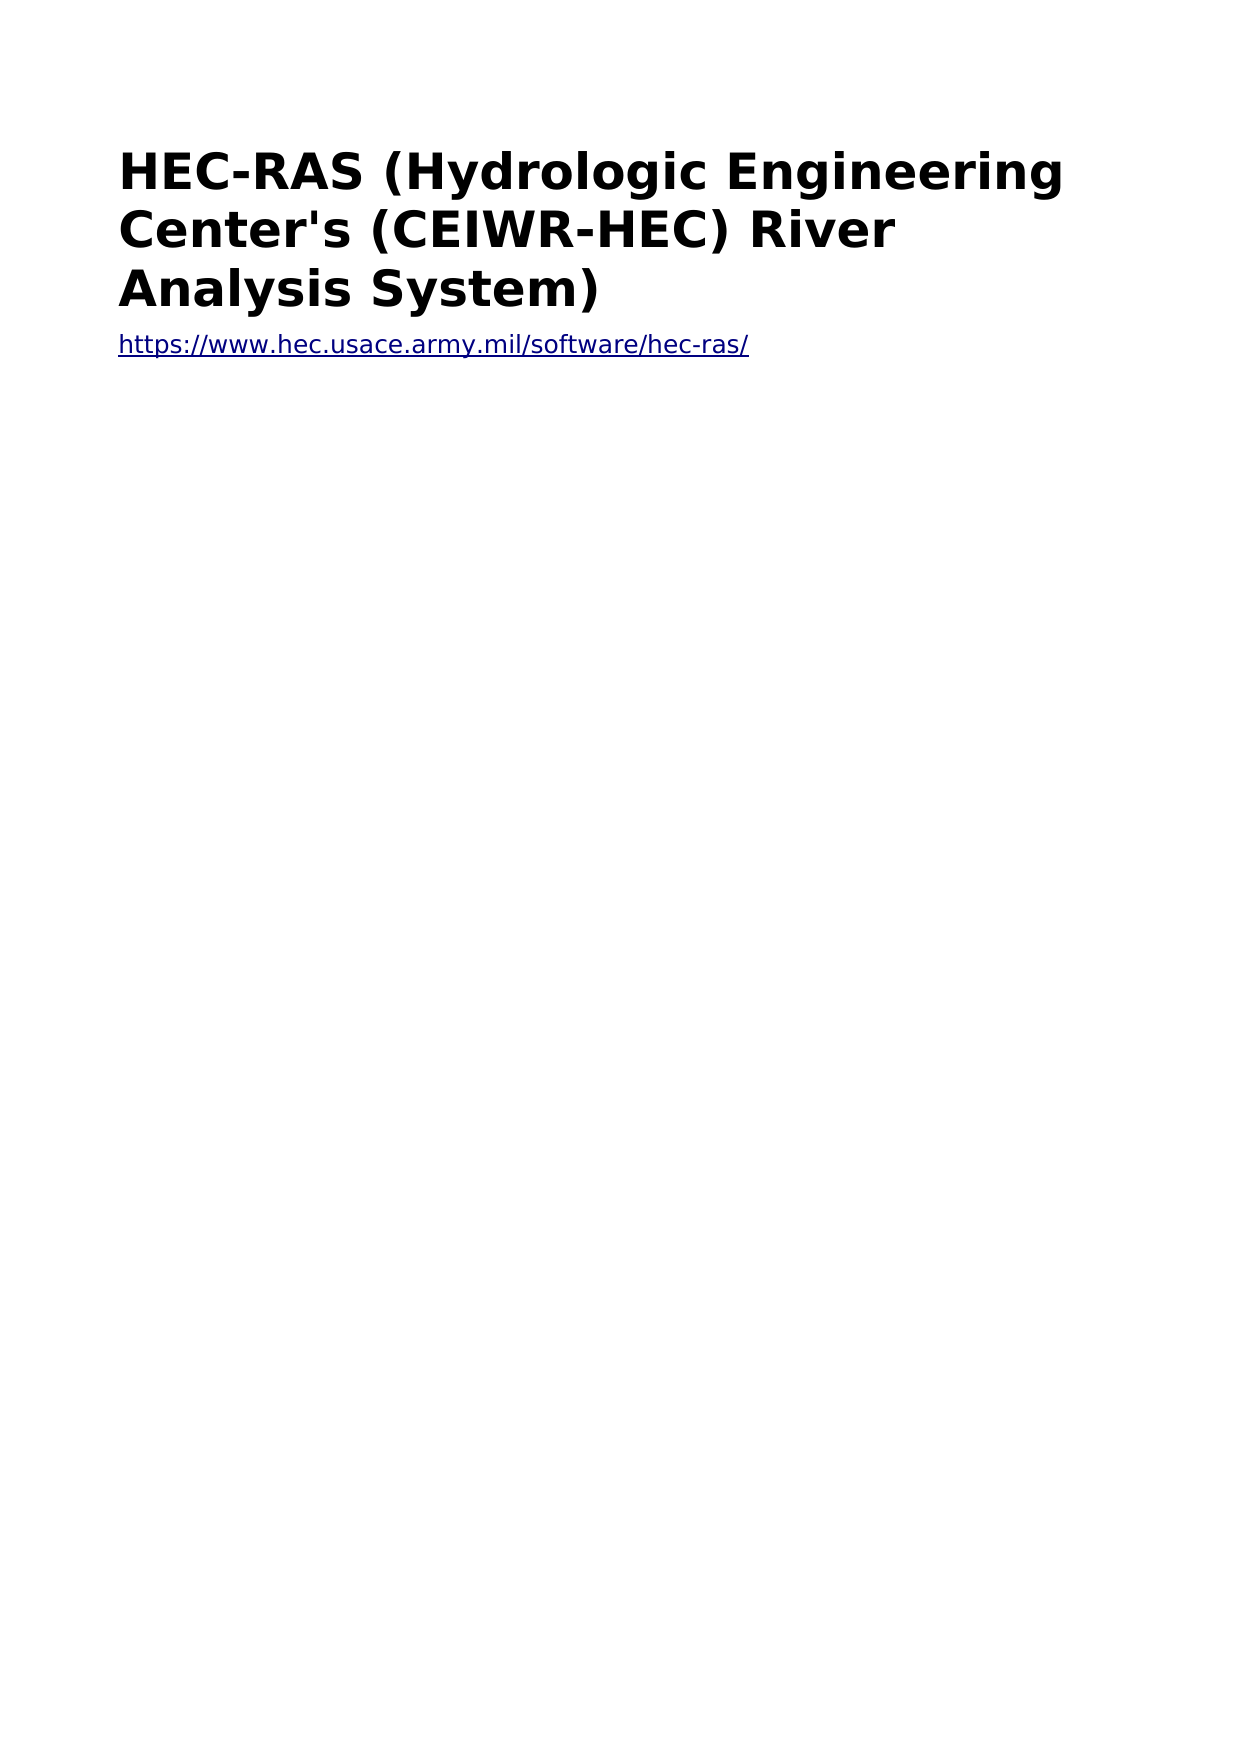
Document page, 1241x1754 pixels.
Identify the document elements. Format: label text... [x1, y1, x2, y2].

text https://www.hec.usace.army.mil/software/hec-ras/ [118, 330, 1122, 359]
subtitle HEC-RAS (Hydrologic Engineering Center's (CEIWR-HEC) River Analysis System) [118, 143, 1122, 318]
